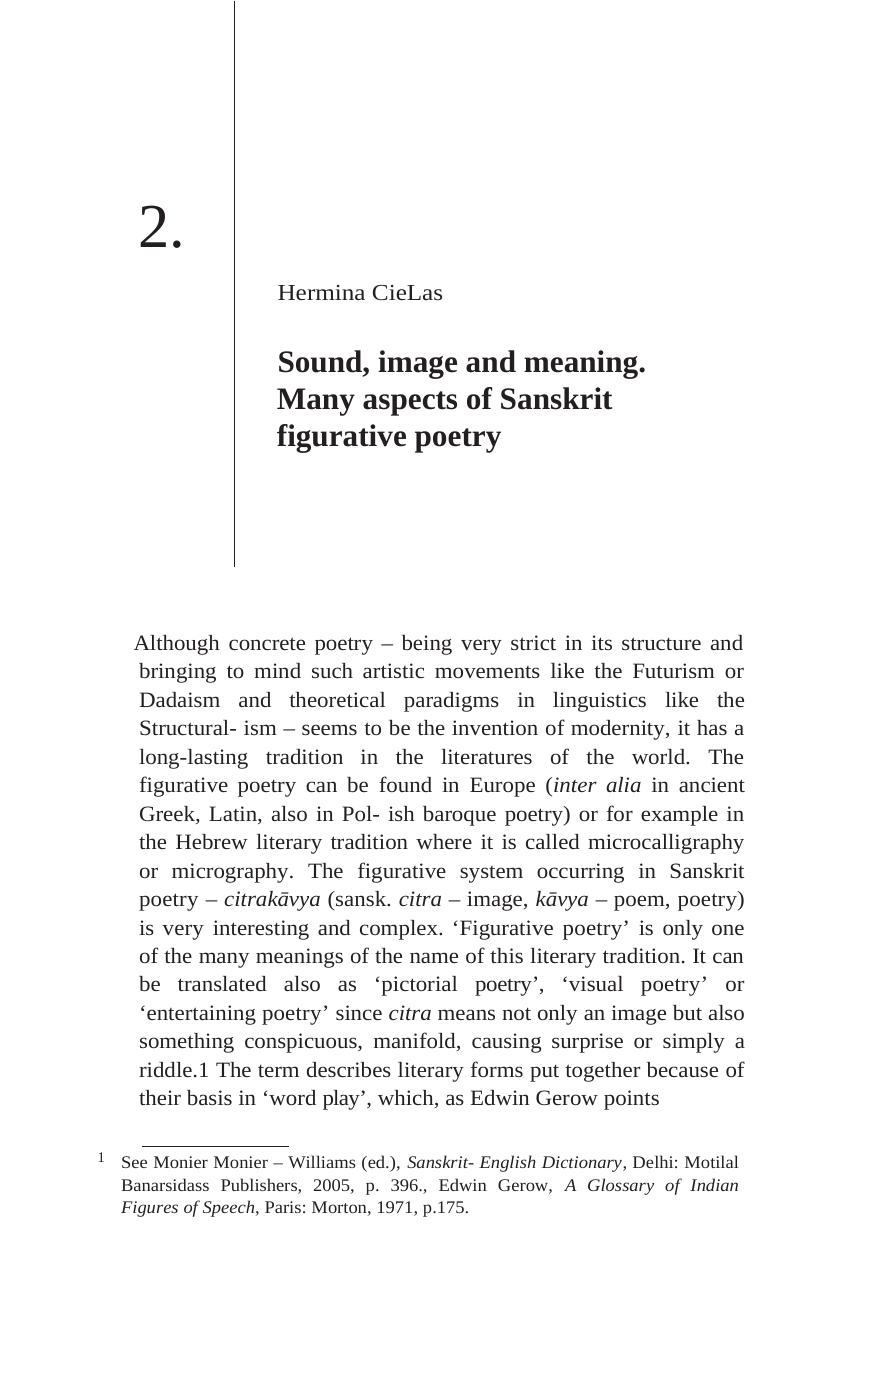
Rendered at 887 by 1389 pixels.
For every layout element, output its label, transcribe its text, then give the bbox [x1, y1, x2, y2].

text [235, 189, 766, 261]
text 2. [138, 189, 234, 261]
text Sound, image and meaning. Many aspects of Sanskrit figurative poetry [277, 344, 722, 453]
text Hermina CieLas [277, 278, 766, 305]
text Although concrete poetry – being very strict in its structure and bringing to mind such artistic movements like the Futurism or Dadaism and theoretical paradigms in linguistics like the Structural- ism – seems to be the invention of modernity, it has a long-lasting tradition in the literatures of the world. The figurative poetry can be found in Europe (inter alia in ancient Greek, Latin, also in Pol- ish baroque poetry) or for example in the Hebrew literary tradition where it is called microcalligraphy or micrography. The figurative system occurring in Sanskrit poetry – citrakāvya (sansk. citra – image, kāvya – poem, poetry) is very interesting and complex. ‘Figurative poetry’ is only one of the many meanings of the name of this literary tradition. It can be translated also as ‘pictorial poetry’, ‘visual poetry’ or ‘entertaining poetry’ since citra means not only an image but also something conspicuous, manifold, causing surprise or simply a riddle.1 The term describes literary forms put together because of their basis in ‘word play’, which, as Edwin Gerow points [133, 630, 745, 1110]
list See Monier Monier – Williams (ed.), Sanskrit- English Dictionary, Delhi: Motilal Banarsidass Publishers, 2005, p. 396., Edwin Gerow, A Glossary of Indian Figures of Speech, Paris: Morton, 1971, p.175. [97, 1146, 739, 1218]
